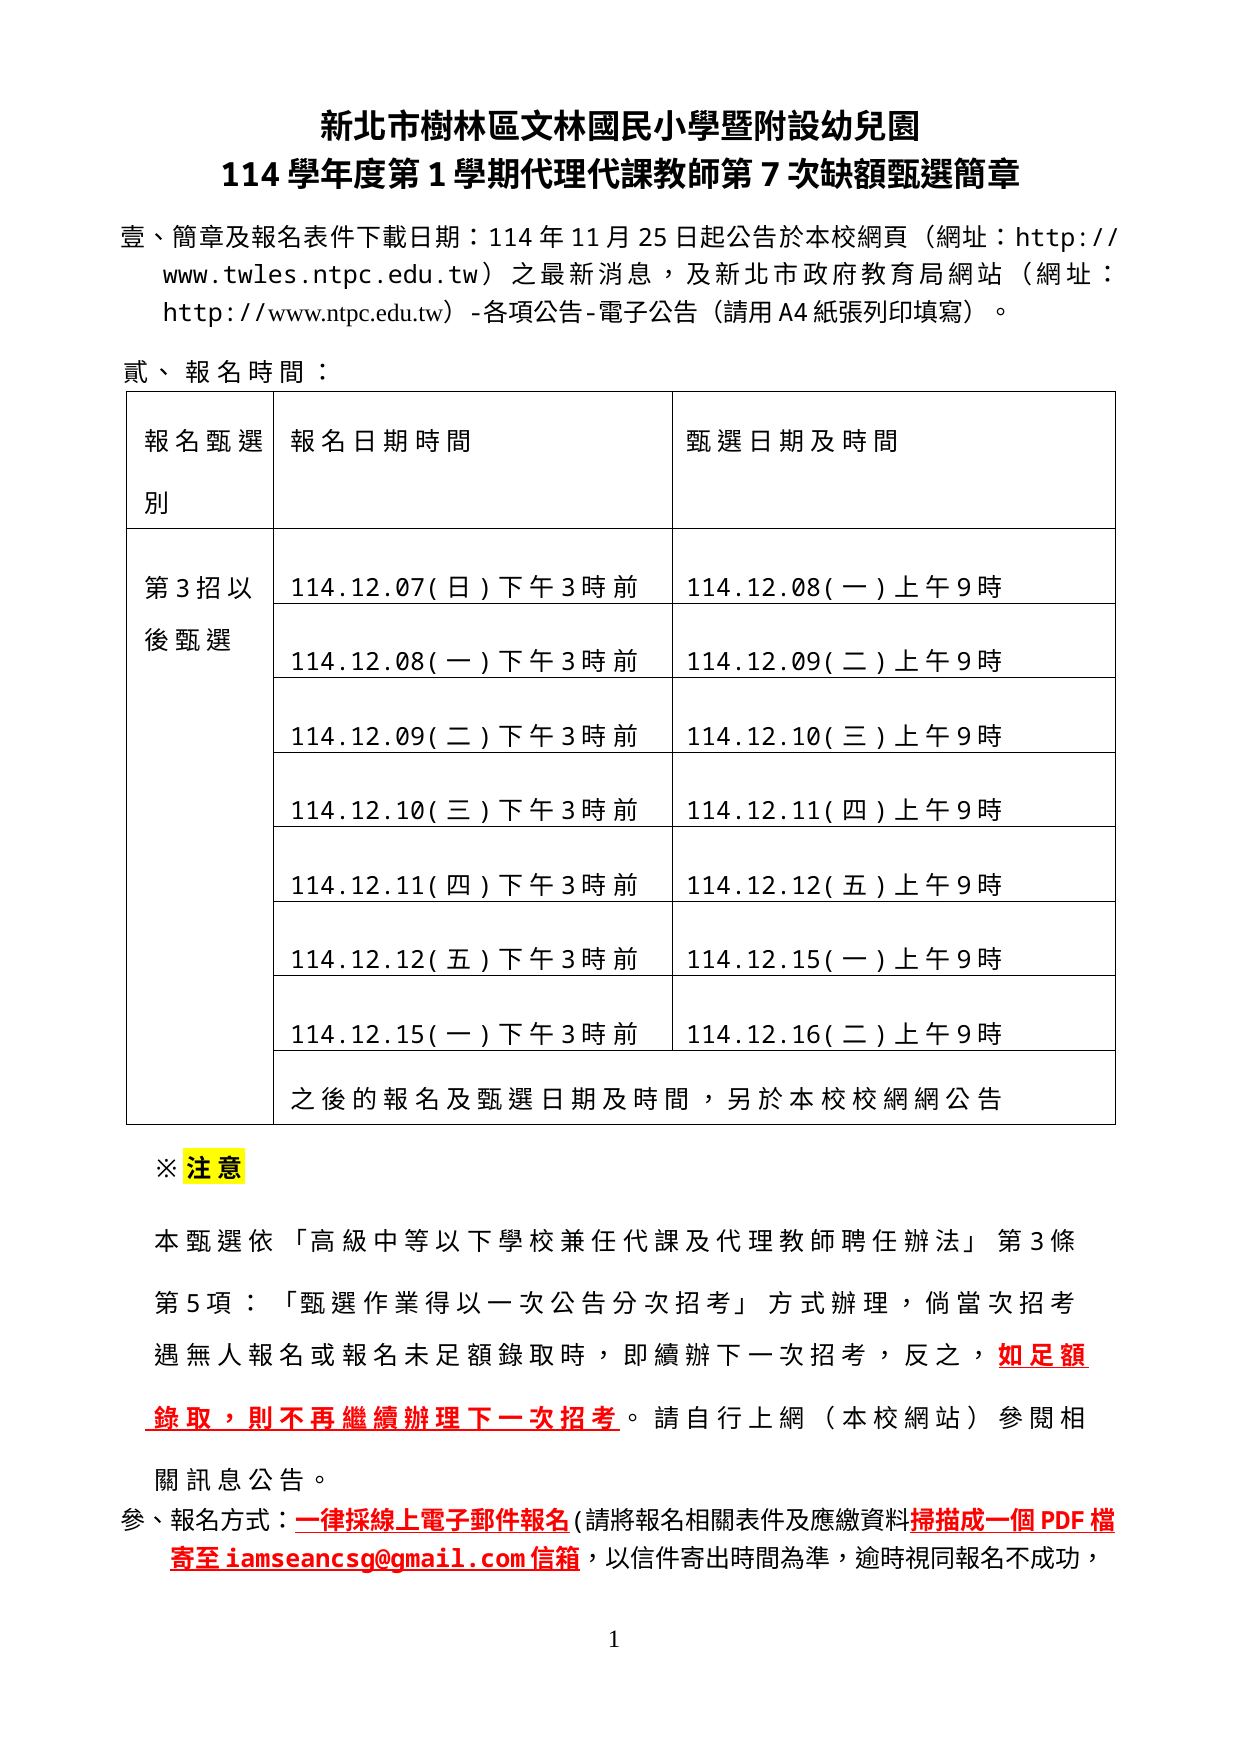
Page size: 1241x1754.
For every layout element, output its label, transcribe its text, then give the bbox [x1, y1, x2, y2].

table_cell 114.12.12(五)下午3時前 [274, 902, 672, 975]
table_cell 114.12.09(二)下午3時前 [274, 678, 672, 752]
table_header 報名甄選別 [127, 392, 273, 528]
text ※注意 [120, 1124, 1096, 1187]
text 本甄選依「高級中等以下學校兼任代課及代理教師聘任辦法」第3條第5項：「甄選作業得以一次公告分次招考」方式辦理，倘當次招考遇無人報名或報名未足額錄取時，即續辦下一次招考，反之，如足額錄取，則不再繼續辦理下一次招考。請自行上網（本校網站）參閱相關訊息公告。 [145, 1187, 1096, 1499]
table_cell 114.12.08(一)下午3時前 [274, 604, 672, 677]
table_cell 114.12.10(三)上午9時 [673, 678, 1115, 752]
text 壹、簡章及報名表件下載日期：114年11月25日起公告於本校網頁（網址：http://www.twles.ntpc.edu.tw）之最新消息，及新北市政府教育局網站（網址：http://www.ntpc.edu.tw）-各項公告-電子公告（請用A4紙張列印填寫）。 [120, 216, 1120, 329]
text 114學年度第1學期代理代課教師第7次缺額甄選簡章 [120, 148, 1120, 196]
table_cell 114.12.15(一)上午9時 [673, 902, 1115, 975]
table_header 報名日期時間 [274, 392, 672, 528]
table_cell 114.12.07(日)下午3時前 [274, 529, 672, 603]
table_cell 114.12.11(四)上午9時 [673, 753, 1115, 826]
table_cell 114.12.15(一)下午3時前 [274, 976, 672, 1049]
table_cell 114.12.11(四)下午3時前 [274, 827, 672, 901]
text 貳、報名時間： [120, 329, 1096, 391]
table_cell 114.12.09(二)上午9時 [673, 604, 1115, 677]
text 參、報名方式：一律採線上電子郵件報名(請將報名相關表件及應繳資料掃描成一個PDF檔寄至iamseancsg@gmail.com信箱，以信件寄出時間為準，逾時視同報名不成功，如需補件另外通知(最遲於甄選當日開始甄選前補件)，有收到報名資料將以mail回覆，無須再來電詢問。 [120, 1499, 1120, 1574]
table_cell 114.12.08(一)上午9時 [673, 529, 1115, 603]
table_cell 第3招以後甄選 [127, 529, 273, 1124]
table_header 甄選日期及時間 [673, 392, 1115, 528]
table_cell 114.12.10(三)下午3時前 [274, 753, 672, 826]
table_cell 114.12.12(五)上午9時 [673, 827, 1115, 901]
table_cell 之後的報名及甄選日期及時間，另於本校校網網公告 [274, 1051, 1115, 1124]
table_cell 114.12.16(二)上午9時 [673, 976, 1115, 1049]
text 新北市樹林區文林國民小學暨附設幼兒園 [120, 99, 1120, 148]
